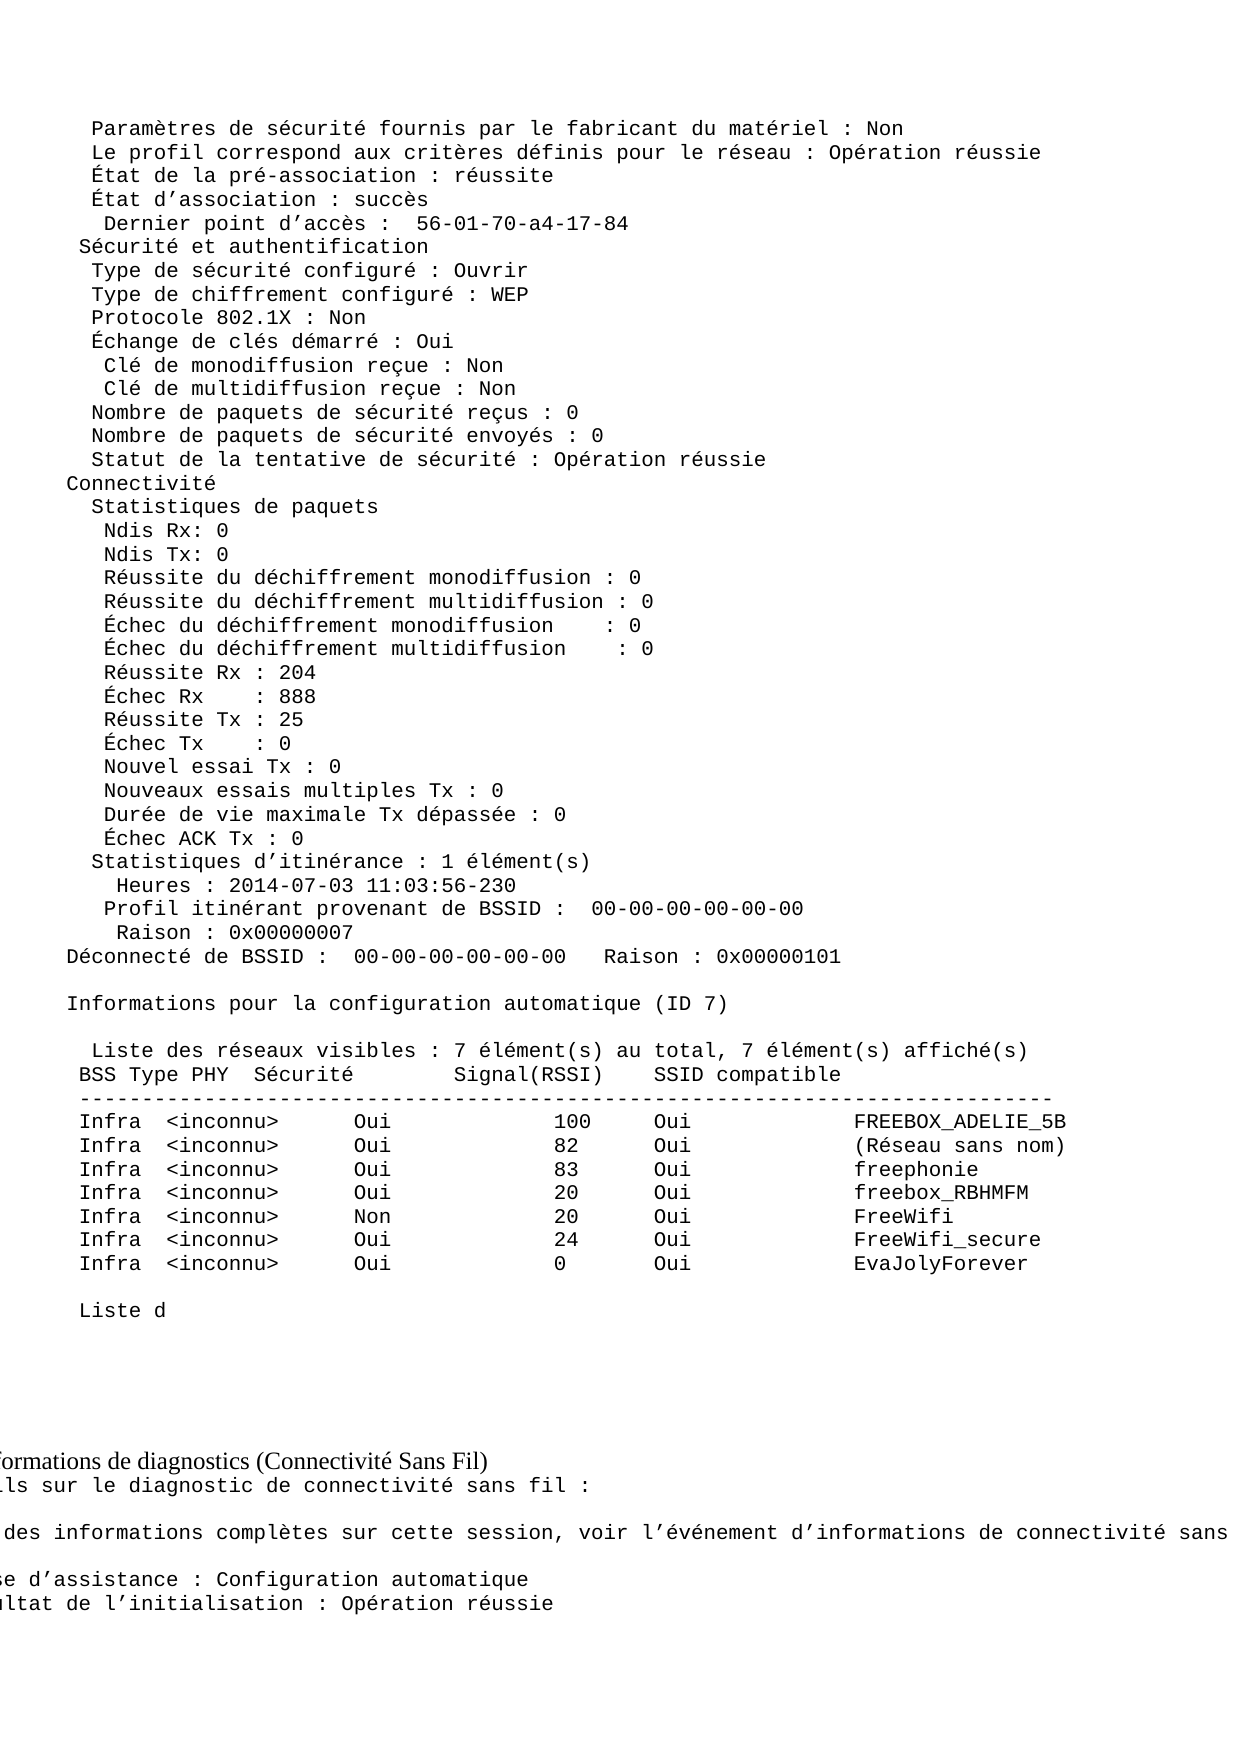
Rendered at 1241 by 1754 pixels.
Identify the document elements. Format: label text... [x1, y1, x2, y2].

table_cell [54, 1382, 1187, 1387]
table_header Informations de diagnostics (Connectivité Sans Fil) [0, 1387, 1240, 1475]
table_header Paramètres de sécurité fournis par le fabricant du matériel : Non Le profil correspond aux critères définis pour le réseau : Opération réussie État de la pré-association : réussite État d’association : succès Dernier point d’accès : 56-01-70-a4-17-84 Sécurité et authentification Type de sécurité configuré : Ouvrir Type de chiffrement configuré : WEP Protocole 802.1X : Non Échange de clés démarré : Oui Clé de monodiffusion reçue : Non Clé de multidiffusion reçue : Non Nombre de paquets de sécurité reçus : 0 Nombre de paquets de sécurité envoyés : 0 Statut de la tentative de sécurité : Opération réussie Connectivité Statistiques de paquets Ndis Rx: 0 Ndis Tx: 0 Réussite du déchiffrement monodiffusion : 0 Réussite du déchiffrement multidiffusion : 0 Échec du déchiffrement monodiffusion : 0 Échec du déchiffrement multidiffusion : 0 Réussite Rx : 204 Échec Rx : 888 Réussite Tx : 25 Échec Tx : 0 Nouvel essai Tx : 0 Nouveaux essais multiples Tx : 0 Durée de vie maximale Tx dépassée : 0 Échec ACK Tx : 0 Statistiques d’itinérance : 1 élément(s) Heures : 2014-07-03 11:03:56-230 Profil itinérant provenant de BSSID : 00-00-00-00-00-00 Raison : 0x00000007 Déconnecté de BSSID : 00-00-00-00-00-00 Raison : 0x00000101 Informations pour la configuration automatique (ID 7) Liste des réseaux visibles : 7 élément(s) au total, 7 élément(s) affiché(s) BSS Type PHY Sécurité Signal(RSSI) SSID compatible ------------------------------------------------------------------------------ Infra <inconnu> Oui 100 Oui FREEBOX_ADELIE_5B Infra <inconnu> Oui 82 Oui (Réseau sans nom) Infra <inconnu> Oui 83 Oui freephonie Infra <inconnu> Oui 20 Oui freebox_RBHMFM Infra <inconnu> Non 20 Oui FreeWifi Infra <inconnu> Oui 24 Oui FreeWifi_secure Infra <inconnu> Oui 0 Oui EvaJolyForever Liste d [54, 118, 1184, 1353]
table_header Détails sur le diagnostic de connectivité sans fil : Pour des informations complètes sur cette session, voir l’événement d’informations de connectivité sans fil. Classe d’assistance : Configuration automatique Résultat de l’initialisation : Opération réussie Les informations de connexion sont actuellement diagnostiquées. GUID de l’interface : 121e9a02-b730-44d4-8db4-d2843492d17a Nom de l’interface : Carte réseau Broadcom 802.11n Type d’interface : Native WiFi Résultat du diagnostic : Il y a peut-être un problème [0, 1475, 1240, 1617]
table_header [54, 118, 1187, 1382]
